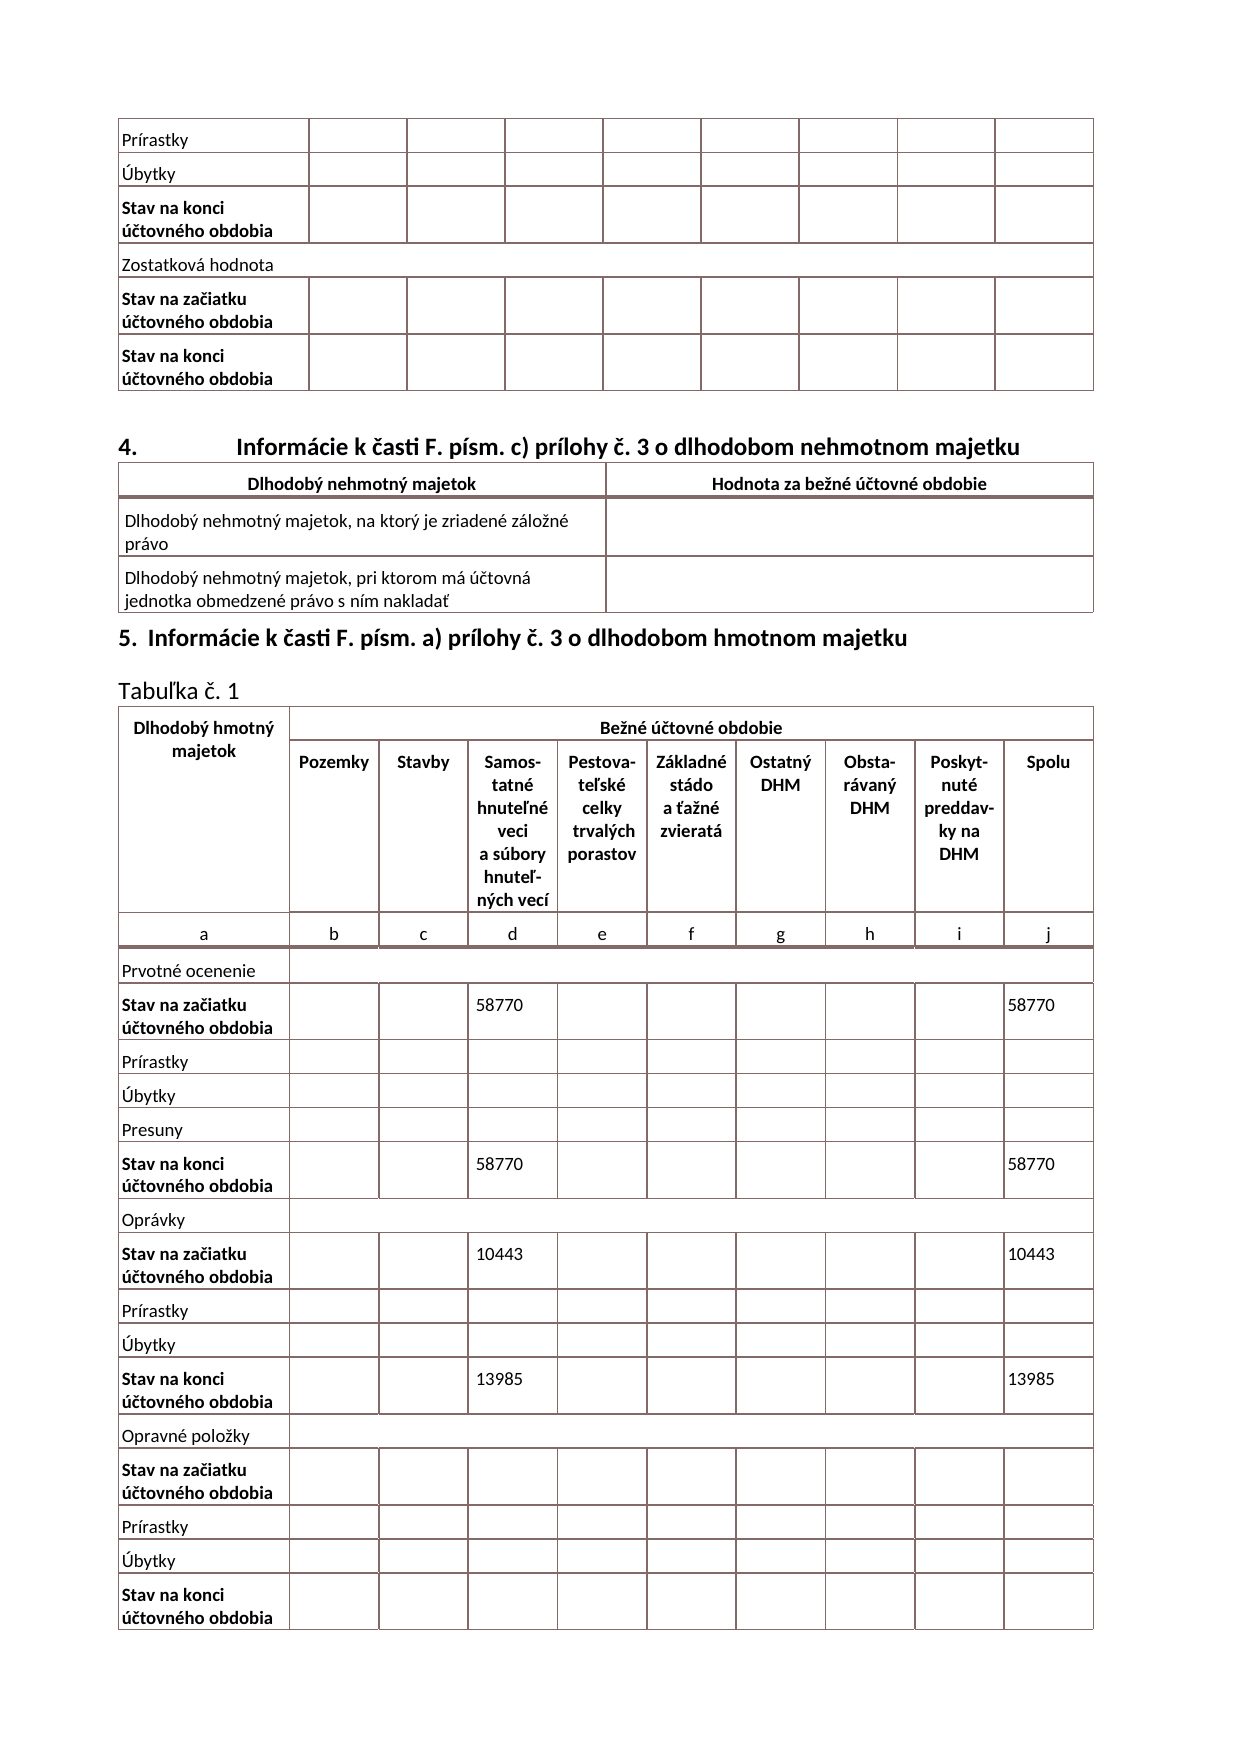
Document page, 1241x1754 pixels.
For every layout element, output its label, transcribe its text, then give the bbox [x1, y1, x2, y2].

table_cell [915, 1199, 1004, 1232]
table_cell [290, 1199, 378, 1232]
table_cell [916, 1040, 1003, 1073]
table_header Dlhodobý hmotný majetok [119, 707, 289, 911]
table_cell Úbytky [119, 153, 308, 185]
table_cell [995, 244, 1093, 276]
table_cell [1005, 1108, 1093, 1141]
table_cell [800, 278, 897, 333]
table_cell [737, 1074, 825, 1107]
table_cell [826, 1324, 914, 1356]
table_cell [310, 153, 406, 185]
table_cell [506, 153, 602, 185]
table_cell [506, 335, 602, 390]
table_cell [737, 1108, 825, 1141]
table_cell [290, 1040, 378, 1073]
table_cell [737, 984, 825, 1039]
table_cell [737, 1290, 825, 1322]
table_cell [916, 1074, 1003, 1107]
table_cell [604, 119, 700, 152]
table_cell Stav na konci účtovného obdobia [119, 1358, 289, 1413]
table_cell [380, 1074, 467, 1107]
table_cell i [916, 913, 1003, 945]
table_cell Prvotné ocenenie [119, 949, 289, 982]
table_cell [648, 1040, 735, 1073]
table_cell Prírastky [119, 1040, 289, 1073]
table_cell Pozemky [290, 741, 378, 911]
table_cell [380, 1040, 467, 1073]
table_cell Obsta- rávaný DHM [826, 741, 914, 911]
table_cell [916, 1142, 1003, 1198]
table_cell [290, 1415, 378, 1447]
table_cell [737, 1142, 825, 1198]
table_cell [648, 1449, 735, 1504]
table_cell [916, 1574, 1003, 1629]
table_cell [916, 1449, 1003, 1504]
table_cell [408, 187, 504, 242]
table_cell Úbytky [119, 1324, 289, 1356]
table_cell Stav na začiatku účtovného obdobia [119, 278, 308, 333]
table_header Hodnota za bežné účtovné obdobie [607, 463, 1093, 495]
table_cell [898, 335, 994, 390]
table_cell [737, 1540, 825, 1572]
table_cell [408, 335, 504, 390]
table_cell [647, 1415, 736, 1447]
table_cell [915, 949, 1004, 982]
table_cell [604, 335, 700, 390]
table_cell [825, 1199, 914, 1232]
table_cell [826, 1040, 914, 1073]
table_cell [648, 1142, 735, 1198]
table_cell [996, 119, 1093, 152]
table_cell [604, 278, 700, 333]
table_cell [826, 1108, 914, 1141]
table_cell Zostatková hodnota [119, 244, 995, 276]
table_cell 58770 [1005, 984, 1093, 1039]
table_cell [826, 984, 914, 1039]
table_cell 13985 [469, 1358, 557, 1413]
table_cell [604, 153, 700, 185]
table_cell [557, 949, 647, 982]
table_cell [290, 1574, 378, 1629]
table_cell [558, 984, 646, 1039]
table_cell [1004, 949, 1093, 982]
table_cell [702, 278, 798, 333]
table_cell [558, 1540, 646, 1572]
table_cell 10443 [469, 1233, 557, 1288]
table_cell [800, 335, 897, 390]
text Tabuľka č. 1 [118, 676, 1122, 706]
table_cell [826, 1540, 914, 1572]
table_cell [916, 1506, 1003, 1538]
table_cell [737, 1358, 825, 1413]
table_cell [380, 1233, 467, 1288]
table_cell [800, 187, 897, 242]
table_cell [800, 119, 897, 152]
table_cell [648, 1506, 735, 1538]
table_cell d [469, 913, 557, 945]
table_cell [1005, 1540, 1093, 1572]
table_cell Stav na začiatku účtovného obdobia [119, 1449, 289, 1504]
table_cell [826, 1449, 914, 1504]
table_cell [898, 278, 994, 333]
table_cell Stavby [380, 741, 467, 911]
table_cell [408, 278, 504, 333]
table_cell [702, 119, 798, 152]
table_cell [379, 1199, 468, 1232]
table_cell Stav na konci účtovného obdobia [119, 1142, 289, 1198]
table_cell [1005, 1506, 1093, 1538]
table_cell Opravné položky [119, 1415, 289, 1447]
table_cell [380, 1142, 467, 1198]
table_cell [996, 278, 1093, 333]
table_cell [290, 1074, 378, 1107]
table_cell [826, 1074, 914, 1107]
table_cell [737, 1324, 825, 1356]
table_cell [1005, 1449, 1093, 1504]
table_cell [290, 1233, 378, 1288]
table_cell [737, 1449, 825, 1504]
table_cell [648, 1324, 735, 1356]
table_cell 58770 [469, 1142, 557, 1198]
table_cell [558, 1574, 646, 1629]
table_cell [506, 187, 602, 242]
table_cell [898, 119, 994, 152]
table_cell [469, 1108, 557, 1141]
table_cell [469, 1074, 557, 1107]
table_cell [557, 1199, 647, 1232]
table_cell [310, 335, 406, 390]
table_cell [800, 153, 897, 185]
table_cell Úbytky [119, 1074, 289, 1107]
table_cell [702, 187, 798, 242]
table_cell j [1005, 913, 1093, 945]
table_cell [916, 1290, 1003, 1322]
table_cell Základné stádo a ťažné zvieratá [648, 741, 735, 911]
table_cell [736, 1199, 825, 1232]
table_cell [469, 1040, 557, 1073]
table_cell [1004, 1415, 1093, 1447]
table_cell [290, 984, 378, 1039]
table_cell [290, 949, 378, 982]
table_header Dlhodobý nehmotný majetok [119, 463, 605, 495]
table_cell [380, 1324, 467, 1356]
table_cell [736, 949, 825, 982]
table_cell [290, 1142, 378, 1198]
table_cell [916, 1324, 1003, 1356]
table_cell [290, 1324, 378, 1356]
table_cell [557, 1415, 647, 1447]
table_cell [469, 1506, 557, 1538]
table_cell [604, 187, 700, 242]
table_cell Oprávky [119, 1199, 289, 1232]
table_cell [290, 1290, 378, 1322]
table_cell [506, 278, 602, 333]
table_cell [468, 1199, 557, 1232]
table_cell [558, 1074, 646, 1107]
table_cell [607, 499, 1093, 555]
table_cell [380, 1290, 467, 1322]
table_cell [290, 1108, 378, 1141]
table_cell [825, 949, 914, 982]
table_cell f [648, 913, 735, 945]
table_cell [996, 153, 1093, 185]
table_cell [647, 1199, 736, 1232]
table_cell [996, 335, 1093, 390]
table_cell [607, 557, 1093, 612]
table_cell Úbytky [119, 1540, 289, 1572]
table_cell [380, 1108, 467, 1141]
table_cell [310, 278, 406, 333]
table_cell Spolu [1005, 741, 1093, 911]
table_cell Stav na konci účtovného obdobia [119, 335, 308, 390]
table_cell [648, 1108, 735, 1141]
table_cell [736, 1415, 825, 1447]
table_cell [380, 1574, 467, 1629]
table_cell [826, 1506, 914, 1538]
table_cell [506, 119, 602, 152]
table_cell c [380, 913, 467, 945]
table_cell [290, 1449, 378, 1504]
table_cell [1005, 1290, 1093, 1322]
table_cell [1005, 1040, 1093, 1073]
table_cell [648, 1074, 735, 1107]
table_cell Dlhodobý nehmotný majetok, na ktorý je zriadené záložné právo [119, 499, 605, 555]
table_cell 58770 [1005, 1142, 1093, 1198]
table_cell [558, 1142, 646, 1198]
table_cell [380, 1540, 467, 1572]
table_cell [558, 1108, 646, 1141]
table_cell [996, 187, 1093, 242]
table_cell [380, 984, 467, 1039]
table_cell [558, 1040, 646, 1073]
table_cell [648, 1358, 735, 1413]
table_cell [558, 1324, 646, 1356]
table_cell [826, 1290, 914, 1322]
table_cell [916, 1108, 1003, 1141]
table_cell [648, 1290, 735, 1322]
table_cell Prírastky [119, 119, 308, 152]
table_cell [468, 949, 557, 982]
table_cell g [737, 913, 825, 945]
table_cell [290, 1358, 378, 1413]
table_cell [380, 1506, 467, 1538]
table_cell [290, 1506, 378, 1538]
table_cell 58770 [469, 984, 557, 1039]
table_cell [408, 119, 504, 152]
table_cell [558, 1358, 646, 1413]
table_cell [469, 1540, 557, 1572]
text 5. Informácie k časti F. písm. a) prílohy č. 3 o dlhodobom hmotnom majetku [118, 622, 1122, 653]
table_cell [290, 1540, 378, 1572]
table_cell [648, 984, 735, 1039]
table_cell e [558, 913, 646, 945]
table_cell [310, 119, 406, 152]
table_cell [469, 1574, 557, 1629]
table_cell Stav na začiatku účtovného obdobia [119, 984, 289, 1039]
table_cell [648, 1540, 735, 1572]
table_cell a [119, 913, 289, 945]
table_cell [647, 949, 736, 982]
table_cell [1004, 1199, 1093, 1232]
table_cell Ostatný DHM [737, 741, 825, 911]
table_cell [310, 187, 406, 242]
table_cell [468, 1415, 557, 1447]
table_cell [469, 1324, 557, 1356]
table_cell [379, 1415, 468, 1447]
table_cell Samos- tatné hnuteľné veci a súbory hnuteľ- ných vecí [469, 741, 557, 911]
table_cell [826, 1574, 914, 1629]
table_cell [916, 1358, 1003, 1413]
table_cell b [290, 913, 378, 945]
table_cell Stav na začiatku účtovného obdobia [119, 1233, 289, 1288]
table_cell Stav na konci účtovného obdobia [119, 1574, 289, 1629]
table_cell [916, 1540, 1003, 1572]
table_cell Presuny [119, 1108, 289, 1141]
table_cell Pestova- teľské celky trvalých porastov [558, 741, 646, 911]
table_cell [558, 1233, 646, 1288]
table_cell Poskyt- nuté preddav- ky na DHM [916, 741, 1003, 911]
table_cell [469, 1449, 557, 1504]
table_cell 13985 [1005, 1358, 1093, 1413]
table_cell [379, 949, 468, 982]
table_cell [702, 153, 798, 185]
table_cell [648, 1233, 735, 1288]
table_cell [648, 1574, 735, 1629]
table_cell [380, 1358, 467, 1413]
table_cell [916, 1233, 1003, 1288]
table_cell [898, 153, 994, 185]
table_cell [737, 1574, 825, 1629]
table_header Bežné účtovné obdobie [290, 707, 1093, 739]
table_cell [558, 1506, 646, 1538]
table_cell [737, 1506, 825, 1538]
text 4. Informácie k časti F. písm. c) prílohy č. 3 o dlhodobom nehmotnom majetku [118, 401, 1122, 462]
table_cell [898, 187, 994, 242]
table_cell [915, 1415, 1004, 1447]
table_cell [469, 1290, 557, 1322]
table_cell [737, 1233, 825, 1288]
table_cell Prírastky [119, 1506, 289, 1538]
table_cell Stav na konci účtovného obdobia [119, 187, 308, 242]
table_cell [408, 153, 504, 185]
table_cell [737, 1040, 825, 1073]
table_cell [826, 1142, 914, 1198]
table_cell [702, 335, 798, 390]
table_cell [1005, 1324, 1093, 1356]
table_cell [558, 1449, 646, 1504]
table_cell [826, 1358, 914, 1413]
table_cell [380, 1449, 467, 1504]
table_cell [558, 1290, 646, 1322]
table_cell [825, 1415, 914, 1447]
table_cell Prírastky [119, 1290, 289, 1322]
table_cell [826, 1233, 914, 1288]
table_cell [916, 984, 1003, 1039]
table_cell h [826, 913, 914, 945]
table_cell [1005, 1574, 1093, 1629]
table_cell 10443 [1005, 1233, 1093, 1288]
table_cell [1005, 1074, 1093, 1107]
table_cell Dlhodobý nehmotný majetok, pri ktorom má účtovná jednotka obmedzené právo s ním nakladať [119, 557, 605, 612]
